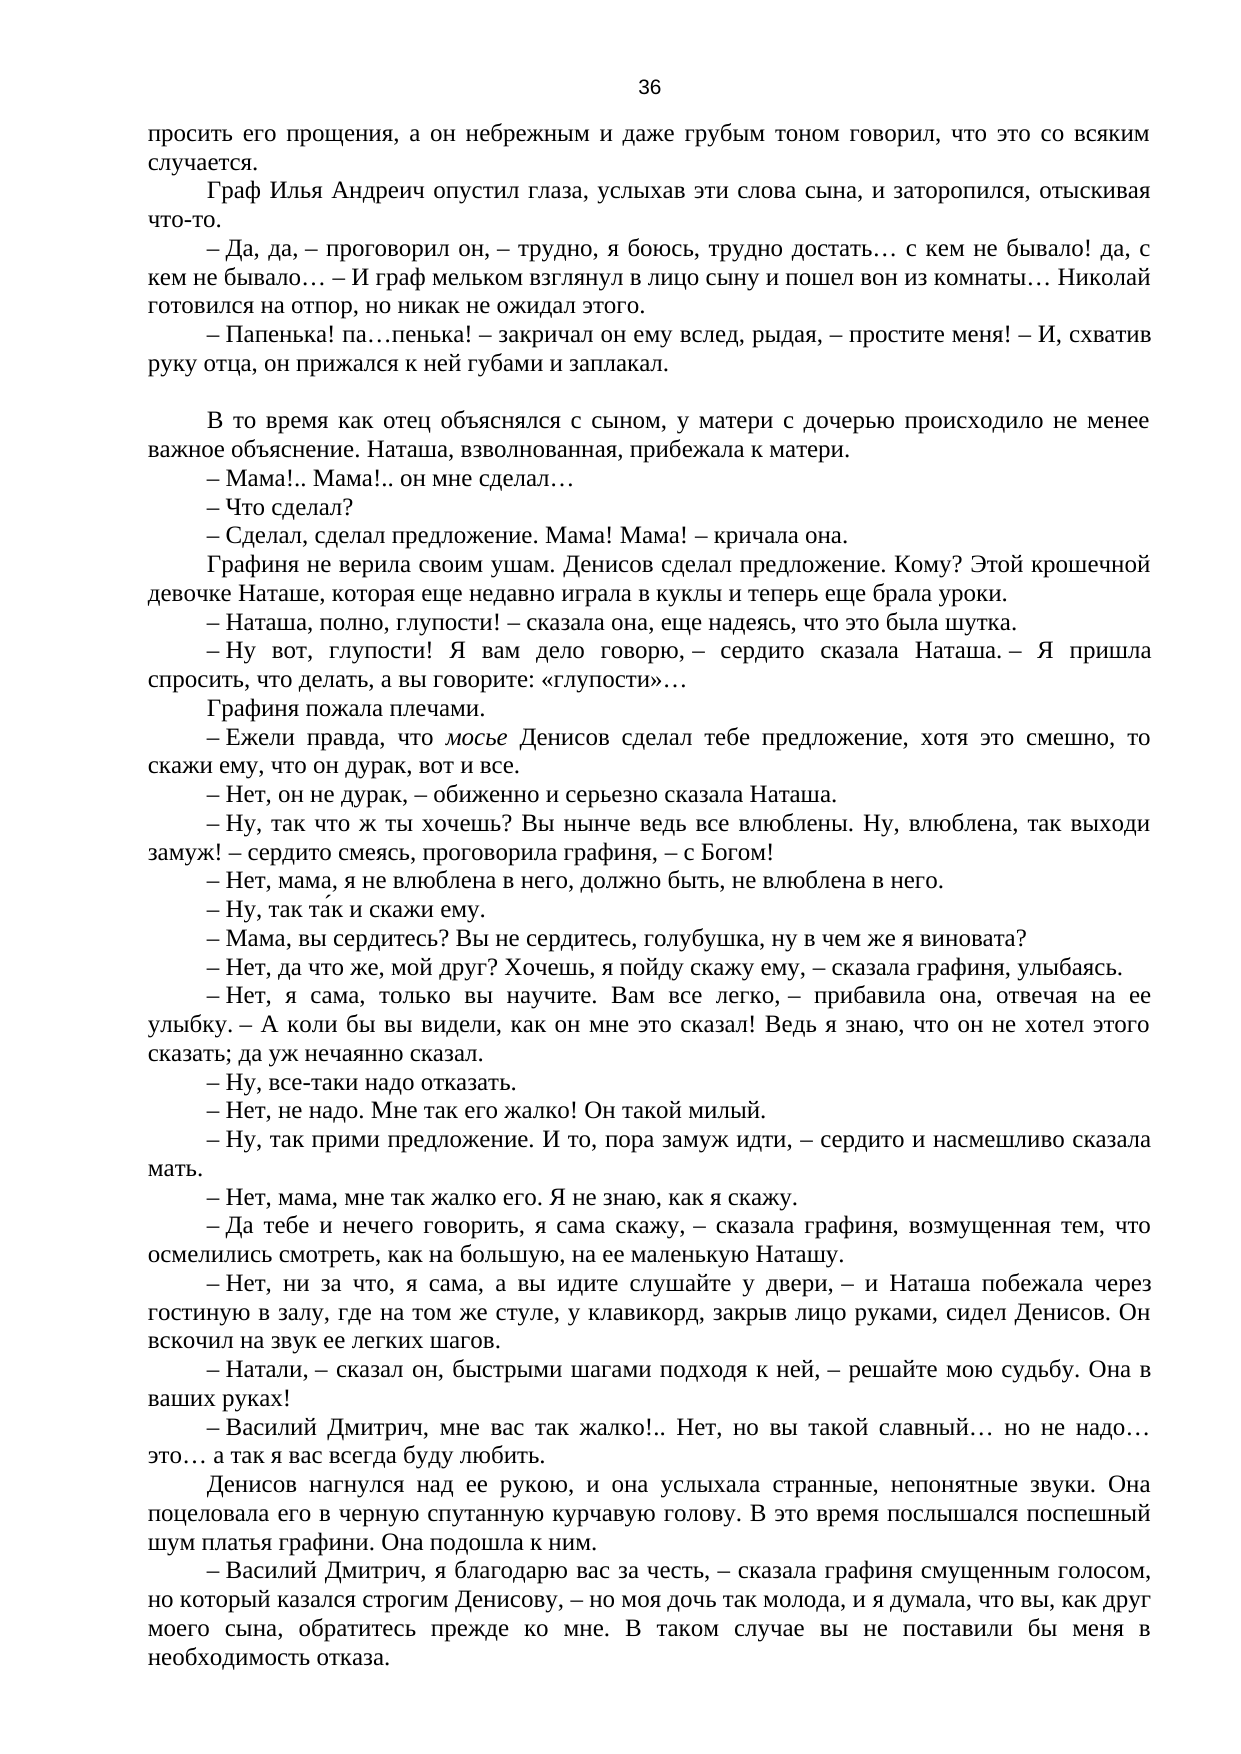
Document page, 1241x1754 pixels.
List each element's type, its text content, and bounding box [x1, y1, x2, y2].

text – Нет, он не дурак, – обиженно и серьезно сказала Наташа. [148, 779, 1152, 808]
text – Василий Дмитрич, мне вас так жалко!.. Нет, но вы такой славный… но не надо… это… а так я вас всегда буду любить. [148, 1412, 1152, 1469]
text – Натали, – сказал он, быстрыми шагами подходя к ней, – решайте мою судьбу. Она в ваших руках! [148, 1354, 1152, 1412]
text – Нет, ни за что, я сама, а вы идите слушайте у двери, – и Наташа побежала через гостиную в залу, где на том же стуле, у клавикорд, закрыв лицо руками, сидел Денисов. Он вскочил на звук ее легких шагов. [148, 1268, 1152, 1354]
text – Нет, да что же, мой друг? Хочешь, я пойду скажу ему, – сказала графиня, улыбаясь. [148, 952, 1152, 981]
text – Ну вот, глупости! Я вам дело говорю, – сердито сказала Наташа. – Я пришла спросить, что делать, а вы говорите: «глупости»… [148, 636, 1152, 693]
text – Ну, так прими предложение. И то, пора замуж идти, – сердито и насмешливо сказала мать. [148, 1124, 1152, 1182]
text – Нет, мама, мне так жалко его. Я не знаю, как я скажу. [148, 1182, 1152, 1211]
text – Нет, не надо. Мне так его жалко! Он такой милый. [148, 1096, 1152, 1124]
text – Да тебе и нечего говорить, я сама скажу, – сказала графиня, возмущенная тем, что осмелились смотреть, как на большую, на ее маленькую Наташу. [148, 1211, 1152, 1268]
text – Ну, так та́к и скажи ему. [148, 894, 1152, 923]
text – Мама, вы сердитесь? Вы не сердитесь, голубушка, ну в чем же я виновата? [148, 923, 1152, 952]
text – Мама!.. Мама!.. он мне сделал… [148, 463, 1152, 492]
text – Нет, мама, я не влюблена в него, должно быть, не влюблена в него. [148, 866, 1152, 894]
text – Нет, я сама, только вы научите. Вам все легко, – прибавила она, отвечая на ее улыбку. – А коли бы вы видели, как он мне это сказал! Ведь я знаю, что он не хотел этого сказать; да уж нечаянно сказал. [148, 981, 1152, 1067]
text – Ежели правда, что мосье Денисов сделал тебе предложение, хотя это смешно, то скажи ему, что он дурак, вот и все. [148, 722, 1152, 779]
text – Ну, все‑таки надо отказать. [148, 1067, 1152, 1096]
text – Папенька! па…пенька! – закричал он ему вслед, рыдая, – простите меня! – И, схватив руку отца, он прижался к ней губами и заплакал. [148, 319, 1152, 377]
text Графиня пожала плечами. [148, 693, 1152, 722]
text Граф Илья Андреич опустил глаза, услыхав эти слова сына, и заторопился, отыскивая что‑то. [148, 176, 1152, 233]
text Графиня не верила своим ушам. Денисов сделал предложение. Кому? Этой крошечной девочке Наташе, которая еще недавно играла в куклы и теперь еще брала уроки. [148, 549, 1152, 607]
text – Ну, так что ж ты хочешь? Вы нынче ведь все влюблены. Ну, влюблена, так выходи замуж! – сердито смеясь, проговорила графиня, – с Богом! [148, 808, 1152, 866]
text – Василий Дмитрич, я благодарю вас за честь, – сказала графиня смущенным голосом, но который казался строгим Денисову, – но моя дочь так молода, и я думала, что вы, как друг моего сына, обратитесь прежде ко мне. В таком случае вы не поставили бы меня в необходимость отказа. [148, 1556, 1152, 1671]
text В то время как отец объяснялся с сыном, у матери с дочерью происходило не менее важное объяснение. Наташа, взволнованная, прибежала к матери. [148, 406, 1152, 463]
text – Что сделал? [148, 492, 1152, 521]
text Денисов нагнулся над ее рукою, и она услыхала странные, непонятные звуки. Она поцеловала его в черную спутанную курчавую голову. В это время послышался поспешный шум платья графини. Она подошла к ним. [148, 1469, 1152, 1556]
text – Наташа, полно, глупости! – сказала она, еще надеясь, что это была шутка. [148, 607, 1152, 636]
text просить его прощения, а он небрежным и даже грубым тоном говорил, что это со всяким случается. [148, 118, 1152, 176]
text – Да, да, – проговорил он, – трудно, я боюсь, трудно достать… с кем не бывало! да, с кем не бывало… – И граф мельком взглянул в лицо сыну и пошел вон из комнаты… Николай готовился на отпор, но никак не ожидал этого. [148, 233, 1152, 319]
text – Сделал, сделал предложение. Мама! Мама! – кричала она. [148, 521, 1152, 549]
